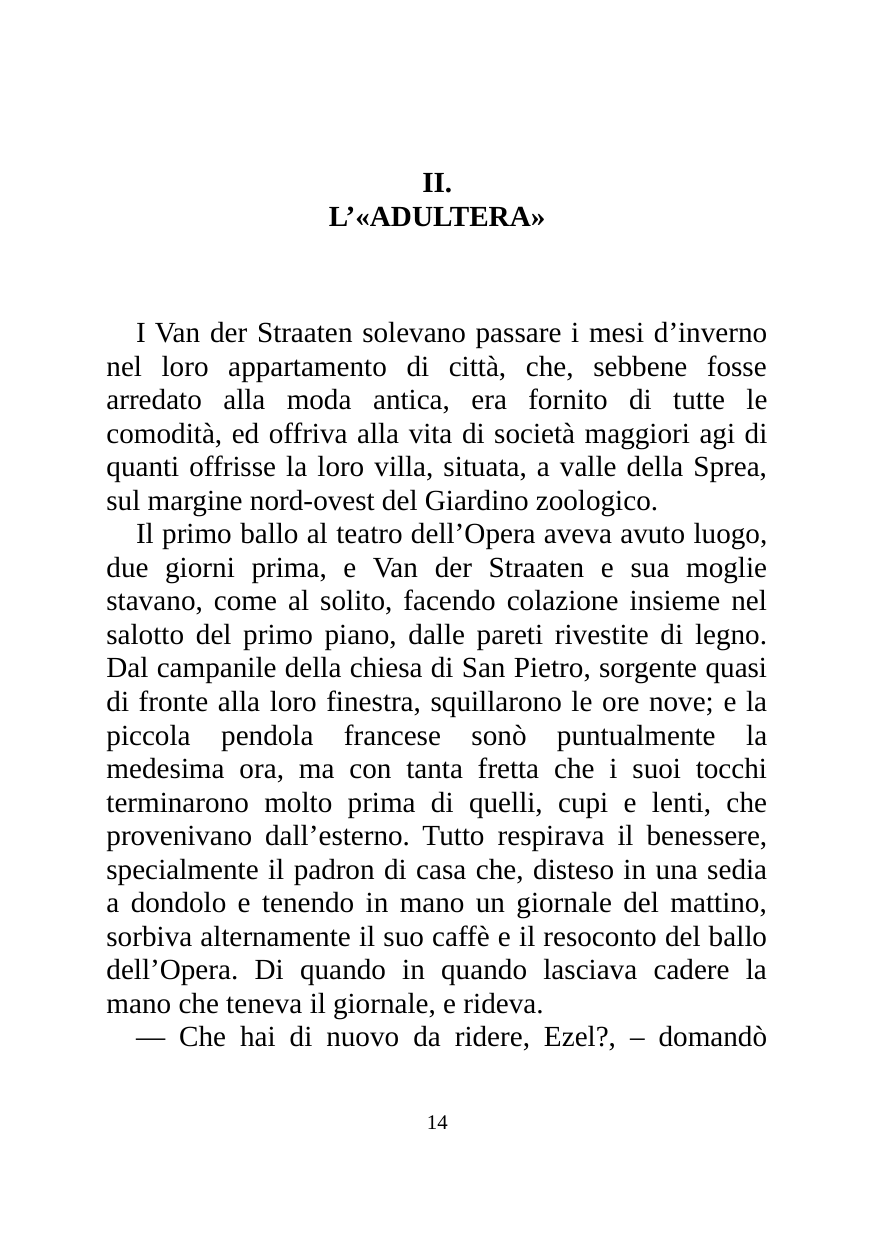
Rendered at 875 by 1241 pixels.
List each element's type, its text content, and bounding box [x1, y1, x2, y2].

text Il primo ballo al teatro dell’Opera aveva avuto luogo, due giorni prima, e Van der Straaten e sua moglie stavano, come al solito, facendo colazione insieme nel salotto del primo piano, dalle pareti rivestite di legno. Dal campanile della chiesa di San Pietro, sorgente quasi di fronte alla loro finestra, squillarono le ore nove; e la piccola pendola francese sonò puntualmente la medesima ora, ma con tanta fretta che i suoi tocchi terminarono molto prima di quelli, cupi e lenti, che provenivano dall’esterno. Tutto respirava il benessere, specialmente il padron di casa che, disteso in una sedia a dondolo e tenendo in mano un giornale del mattino, sorbiva alternamente il suo caffè e il resoconto del ballo dell’Opera. Di quando in quando lasciava cadere la mano che teneva il giornale, e rideva. [106, 516, 768, 1019]
subtitle II. L’«ADULTERA» [106, 165, 768, 232]
text I Van der Straaten solevano passare i mesi d’inverno nel loro appartamento di città, che, sebbene fosse arredato alla moda antica, era fornito di tutte le comodità, ed offriva alla vita di società maggiori agi di quanti offrisse la loro villa, situata, a valle della Sprea, sul margine nord-ovest del Giardino zoologico. [106, 315, 768, 516]
text — Che hai di nuovo da ridere, Ezel?, – domandò [106, 1019, 768, 1053]
